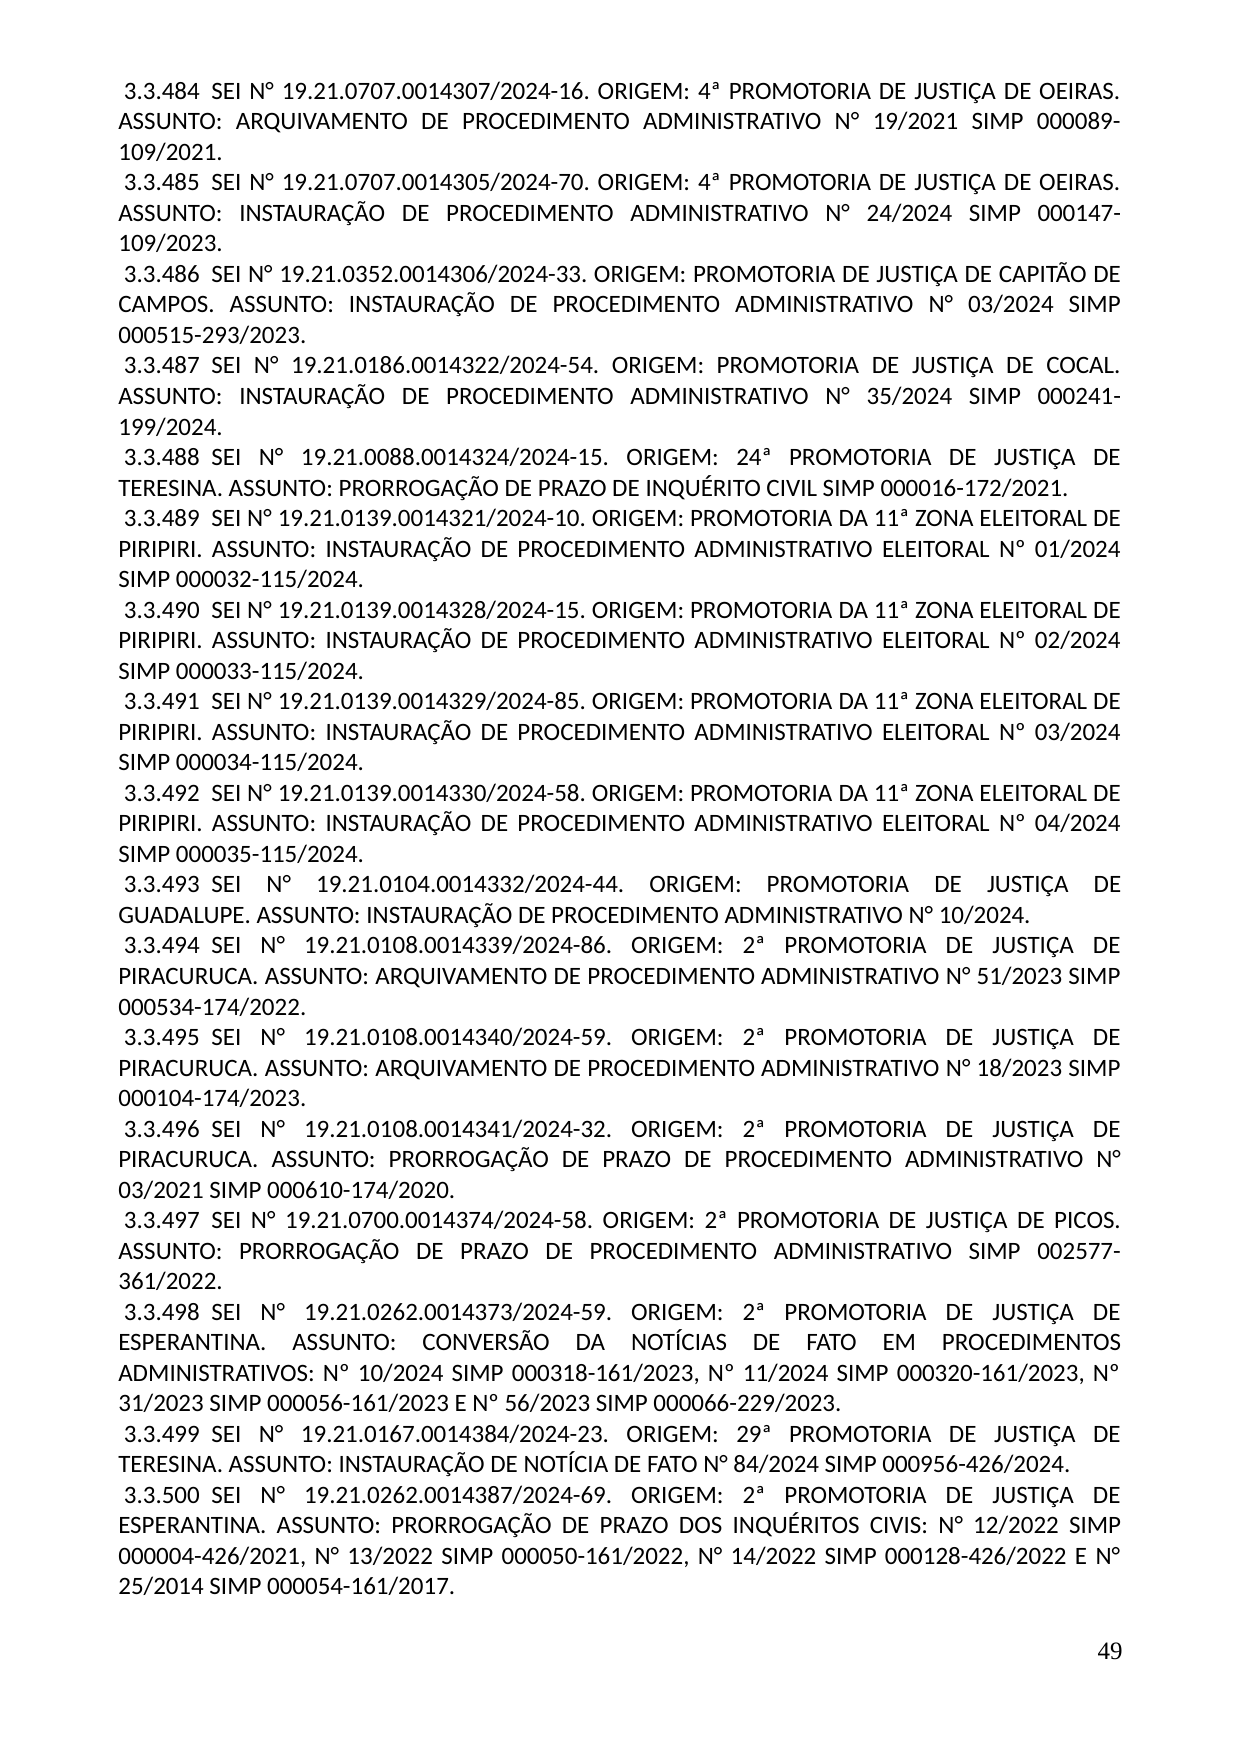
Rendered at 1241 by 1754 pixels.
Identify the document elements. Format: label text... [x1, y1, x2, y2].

list SEI N° 19.21.0108.0014340/2024-59. ORIGEM: 2ª PROMOTORIA DE JUSTIÇA DE PIRACURUCA. ASSUNTO: ARQUIVAMENTO DE PROCEDIMENTO ADMINISTRATIVO N° 18/2023 SIMP 000104-174/2023. [118, 1021, 1122, 1113]
list SEI N° 19.21.0108.0014339/2024-86. ORIGEM: 2ª PROMOTORIA DE JUSTIÇA DE PIRACURUCA. ASSUNTO: ARQUIVAMENTO DE PROCEDIMENTO ADMINISTRATIVO N° 51/2023 SIMP 000534-174/2022. [118, 929, 1122, 1021]
list SEI N° 19.21.0262.0014387/2024-69. ORIGEM: 2ª PROMOTORIA DE JUSTIÇA DE ESPERANTINA. ASSUNTO: PRORROGAÇÃO DE PRAZO DOS INQUÉRITOS CIVIS: N° 12/2022 SIMP 000004-426/2021, N° 13/2022 SIMP 000050-161/2022, N° 14/2022 SIMP 000128-426/2022 E N° 25/2014 SIMP 000054-161/2017. [118, 1479, 1122, 1601]
list SEI N° 19.21.0139.0014328/2024-15. ORIGEM: PROMOTORIA DA 11ª ZONA ELEITORAL DE PIRIPIRI. ASSUNTO: INSTAURAÇÃO DE PROCEDIMENTO ADMINISTRATIVO ELEITORAL Nº 02/2024 SIMP 000033-115/2024. [118, 594, 1122, 685]
list SEI N° 19.21.0707.0014305/2024-70. ORIGEM: 4ª PROMOTORIA DE JUSTIÇA DE OEIRAS. ASSUNTO: INSTAURAÇÃO DE PROCEDIMENTO ADMINISTRATIVO N° 24/2024 SIMP 000147-109/2023. [118, 167, 1122, 258]
list SEI N° 19.21.0707.0014307/2024-16. ORIGEM: 4ª PROMOTORIA DE JUSTIÇA DE OEIRAS. ASSUNTO: ARQUIVAMENTO DE PROCEDIMENTO ADMINISTRATIVO N° 19/2021 SIMP 000089-109/2021. [118, 75, 1122, 167]
list SEI N° 19.21.0108.0014341/2024-32. ORIGEM: 2ª PROMOTORIA DE JUSTIÇA DE PIRACURUCA. ASSUNTO: PRORROGAÇÃO DE PRAZO DE PROCEDIMENTO ADMINISTRATIVO N° 03/2021 SIMP 000610-174/2020. [118, 1113, 1122, 1204]
list SEI N° 19.21.0139.0014329/2024-85. ORIGEM: PROMOTORIA DA 11ª ZONA ELEITORAL DE PIRIPIRI. ASSUNTO: INSTAURAÇÃO DE PROCEDIMENTO ADMINISTRATIVO ELEITORAL Nº 03/2024 SIMP 000034-115/2024. [118, 685, 1122, 777]
list SEI N° 19.21.0700.0014374/2024-58. ORIGEM: 2ª PROMOTORIA DE JUSTIÇA DE PICOS. ASSUNTO: PRORROGAÇÃO DE PRAZO DE PROCEDIMENTO ADMINISTRATIVO SIMP 002577-361/2022. [118, 1204, 1122, 1296]
list SEI N° 19.21.0167.0014384/2024-23. ORIGEM: 29ª PROMOTORIA DE JUSTIÇA DE TERESINA. ASSUNTO: INSTAURAÇÃO DE NOTÍCIA DE FATO N° 84/2024 SIMP 000956-426/2024. [118, 1418, 1122, 1479]
list SEI N° 19.21.0352.0014306/2024-33. ORIGEM: PROMOTORIA DE JUSTIÇA DE CAPITÃO DE CAMPOS. ASSUNTO: INSTAURAÇÃO DE PROCEDIMENTO ADMINISTRATIVO N° 03/2024 SIMP 000515-293/2023. [118, 258, 1122, 350]
list SEI N° 19.21.0088.0014324/2024-15. ORIGEM: 24ª PROMOTORIA DE JUSTIÇA DE TERESINA. ASSUNTO: PRORROGAÇÃO DE PRAZO DE INQUÉRITO CIVIL SIMP 000016-172/2021. [118, 441, 1122, 502]
list SEI N° 19.21.0139.0014321/2024-10. ORIGEM: PROMOTORIA DA 11ª ZONA ELEITORAL DE PIRIPIRI. ASSUNTO: INSTAURAÇÃO DE PROCEDIMENTO ADMINISTRATIVO ELEITORAL Nº 01/2024 SIMP 000032-115/2024. [118, 502, 1122, 594]
list SEI N° 19.21.0262.0014373/2024-59. ORIGEM: 2ª PROMOTORIA DE JUSTIÇA DE ESPERANTINA. ASSUNTO: CONVERSÃO DA NOTÍCIAS DE FATO EM PROCEDIMENTOS ADMINISTRATIVOS: Nº 10/2024 SIMP 000318-161/2023, Nº 11/2024 SIMP 000320-161/2023, Nº 31/2023 SIMP 000056-161/2023 E Nº 56/2023 SIMP 000066-229/2023. [118, 1296, 1122, 1418]
list SEI N° 19.21.0186.0014322/2024-54. ORIGEM: PROMOTORIA DE JUSTIÇA DE COCAL. ASSUNTO: INSTAURAÇÃO DE PROCEDIMENTO ADMINISTRATIVO N° 35/2024 SIMP 000241-199/2024. [118, 350, 1122, 441]
list SEI N° 19.21.0104.0014332/2024-44. ORIGEM: PROMOTORIA DE JUSTIÇA DE GUADALUPE. ASSUNTO: INSTAURAÇÃO DE PROCEDIMENTO ADMINISTRATIVO N° 10/2024. [118, 868, 1122, 929]
list SEI N° 19.21.0139.0014330/2024-58. ORIGEM: PROMOTORIA DA 11ª ZONA ELEITORAL DE PIRIPIRI. ASSUNTO: INSTAURAÇÃO DE PROCEDIMENTO ADMINISTRATIVO ELEITORAL Nº 04/2024 SIMP 000035-115/2024. [118, 777, 1122, 868]
